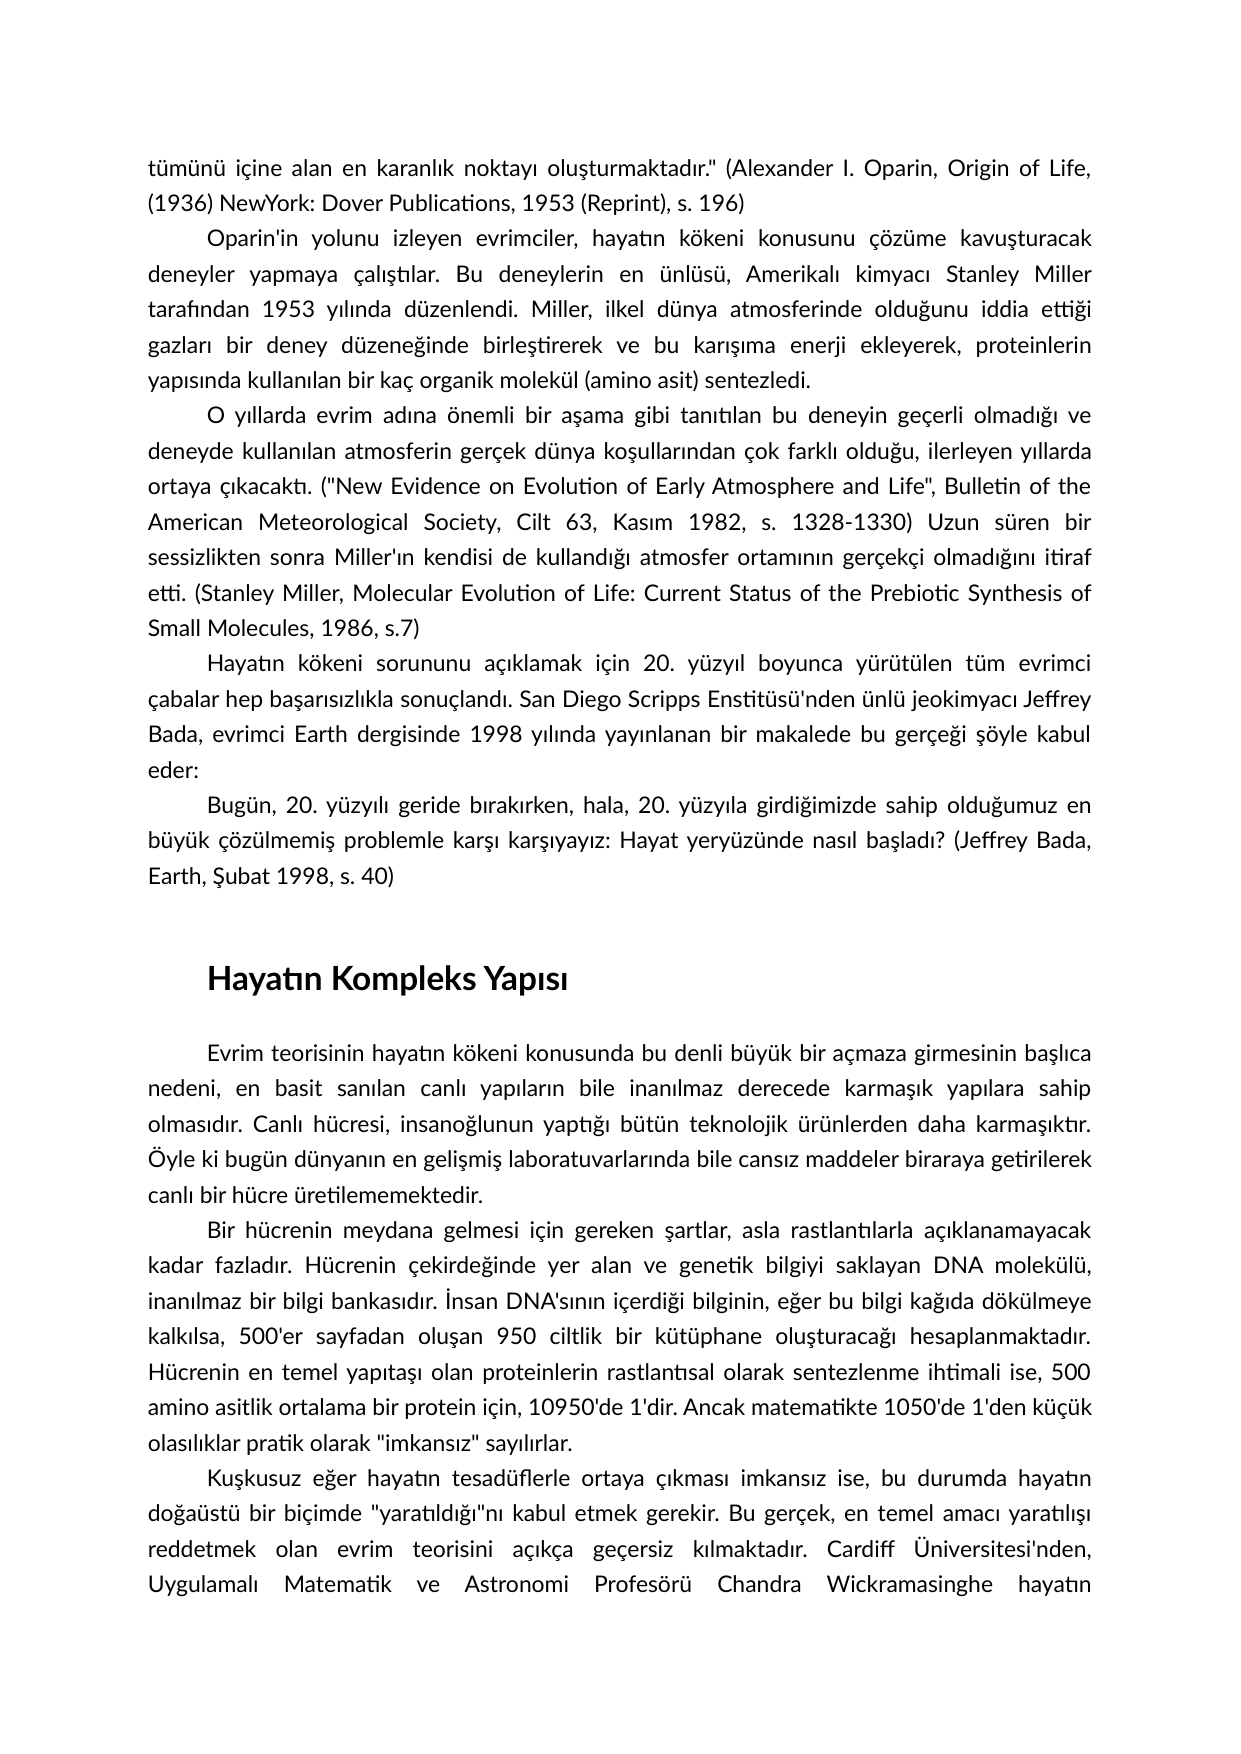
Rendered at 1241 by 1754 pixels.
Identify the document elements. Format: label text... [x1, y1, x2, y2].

text Oparin'in yolunu izleyen evrimciler, hayatın kökeni konusunu çözüme kavuşturacak deneyler yapmaya çalıştılar. Bu deneylerin en ünlüsü, Amerikalı kimyacı Stanley Miller tarafından 1953 yılında düzenlendi. Miller, ilkel dünya atmosferinde olduğunu iddia ettiği gazları bir deney düzeneğinde birleştirerek ve bu karışıma enerji ekleyerek, proteinlerin yapısında kullanılan bir kaç organik molekül (amino asit) sentezledi. [148, 218, 1093, 396]
text Evrim teorisinin hayatın kökeni konusunda bu denli büyük bir açmaza girmesinin başlıca nedeni, en basit sanılan canlı yapıların bile inanılmaz derecede karmaşık yapılara sahip olmasıdır. Canlı hücresi, insanoğlunun yaptığı bütün teknolojik ürünlerden daha karmaşıktır. Öyle ki bugün dünyanın en gelişmiş laboratuvarlarında bile cansız maddeler biraraya getirilerek canlı bir hücre üretilememektedir. [148, 1033, 1093, 1210]
subtitle Hayatın Kompleks Yapısı [148, 962, 1093, 998]
text Bir hücrenin meydana gelmesi için gereken şartlar, asla rastlantılarla açıklanamayacak kadar fazladır. Hücrenin çekirdeğinde yer alan ve genetik bilgiyi saklayan DNA molekülü, inanılmaz bir bilgi bankasıdır. İnsan DNA'sının içerdiği bilginin, eğer bu bilgi kağıda dökülmeye kalkılsa, 500'er sayfadan oluşan 950 ciltlik bir kütüphane oluşturacağı hesaplanmaktadır. Hücrenin en temel yapıtaşı olan proteinlerin rastlantısal olarak sentezlenme ihtimali ise, 500 amino asitlik ortalama bir protein için, 10950'de 1'dir. Ancak matematikte 1050'de 1'den küçük olasılıklar pratik olarak "imkansız" sayılırlar. [148, 1210, 1093, 1458]
text O yıllarda evrim adına önemli bir aşama gibi tanıtılan bu deneyin geçerli olmadığı ve deneyde kullanılan atmosferin gerçek dünya koşullarından çok farklı olduğu, ilerleyen yıllarda ortaya çıkacaktı. ("New Evidence on Evolution of Early Atmosphere and Life", Bulletin of the American Meteorological Society, Cilt 63, Kasım 1982, s. 1328-1330) Uzun süren bir sessizlikten sonra Miller'ın kendisi de kullandığı atmosfer ortamının gerçekçi olmadığını itiraf etti. (Stanley Miller, Molecular Evolution of Life: Current Status of the Prebiotic Synthesis of Small Molecules, 1986, s.7) [148, 396, 1093, 643]
text Bugün, 20. yüzyılı geride bırakırken, hala, 20. yüzyıla girdiğimizde sahip olduğumuz en büyük çözülmemiş problemle karşı karşıyayız: Hayat yeryüzünde nasıl başladı? (Jeffrey Bada, Earth, Şubat 1998, s. 40) [148, 785, 1093, 891]
text Hayatın kökeni sorununu açıklamak için 20. yüzyıl boyunca yürütülen tüm evrimci çabalar hep başarısızlıkla sonuçlandı. San Diego Scripps Enstitüsü'nden ünlü jeokimyacı Jeffrey Bada, evrimci Earth dergisinde 1998 yılında yayınlanan bir makalede bu gerçeği şöyle kabul eder: [148, 643, 1093, 785]
text tümünü içine alan en karanlık noktayı oluşturmaktadır." (Alexander I. Oparin, Origin of Life, (1936) NewYork: Dover Publications, 1953 (Reprint), s. 196) [148, 148, 1093, 218]
text Kuşkusuz eğer hayatın tesadüflerle ortaya çıkması imkansız ise, bu durumda hayatın doğaüstü bir biçimde "yaratıldığı"nı kabul etmek gerekir. Bu gerçek, en temel amacı yaratılışı reddetmek olan evrim teorisini açıkça geçersiz kılmaktadır. Cardiff Üniversitesi'nden, Uygulamalı Matematik ve Astronomi Profesörü Chandra Wickramasinghe hayatın [148, 1458, 1093, 1600]
